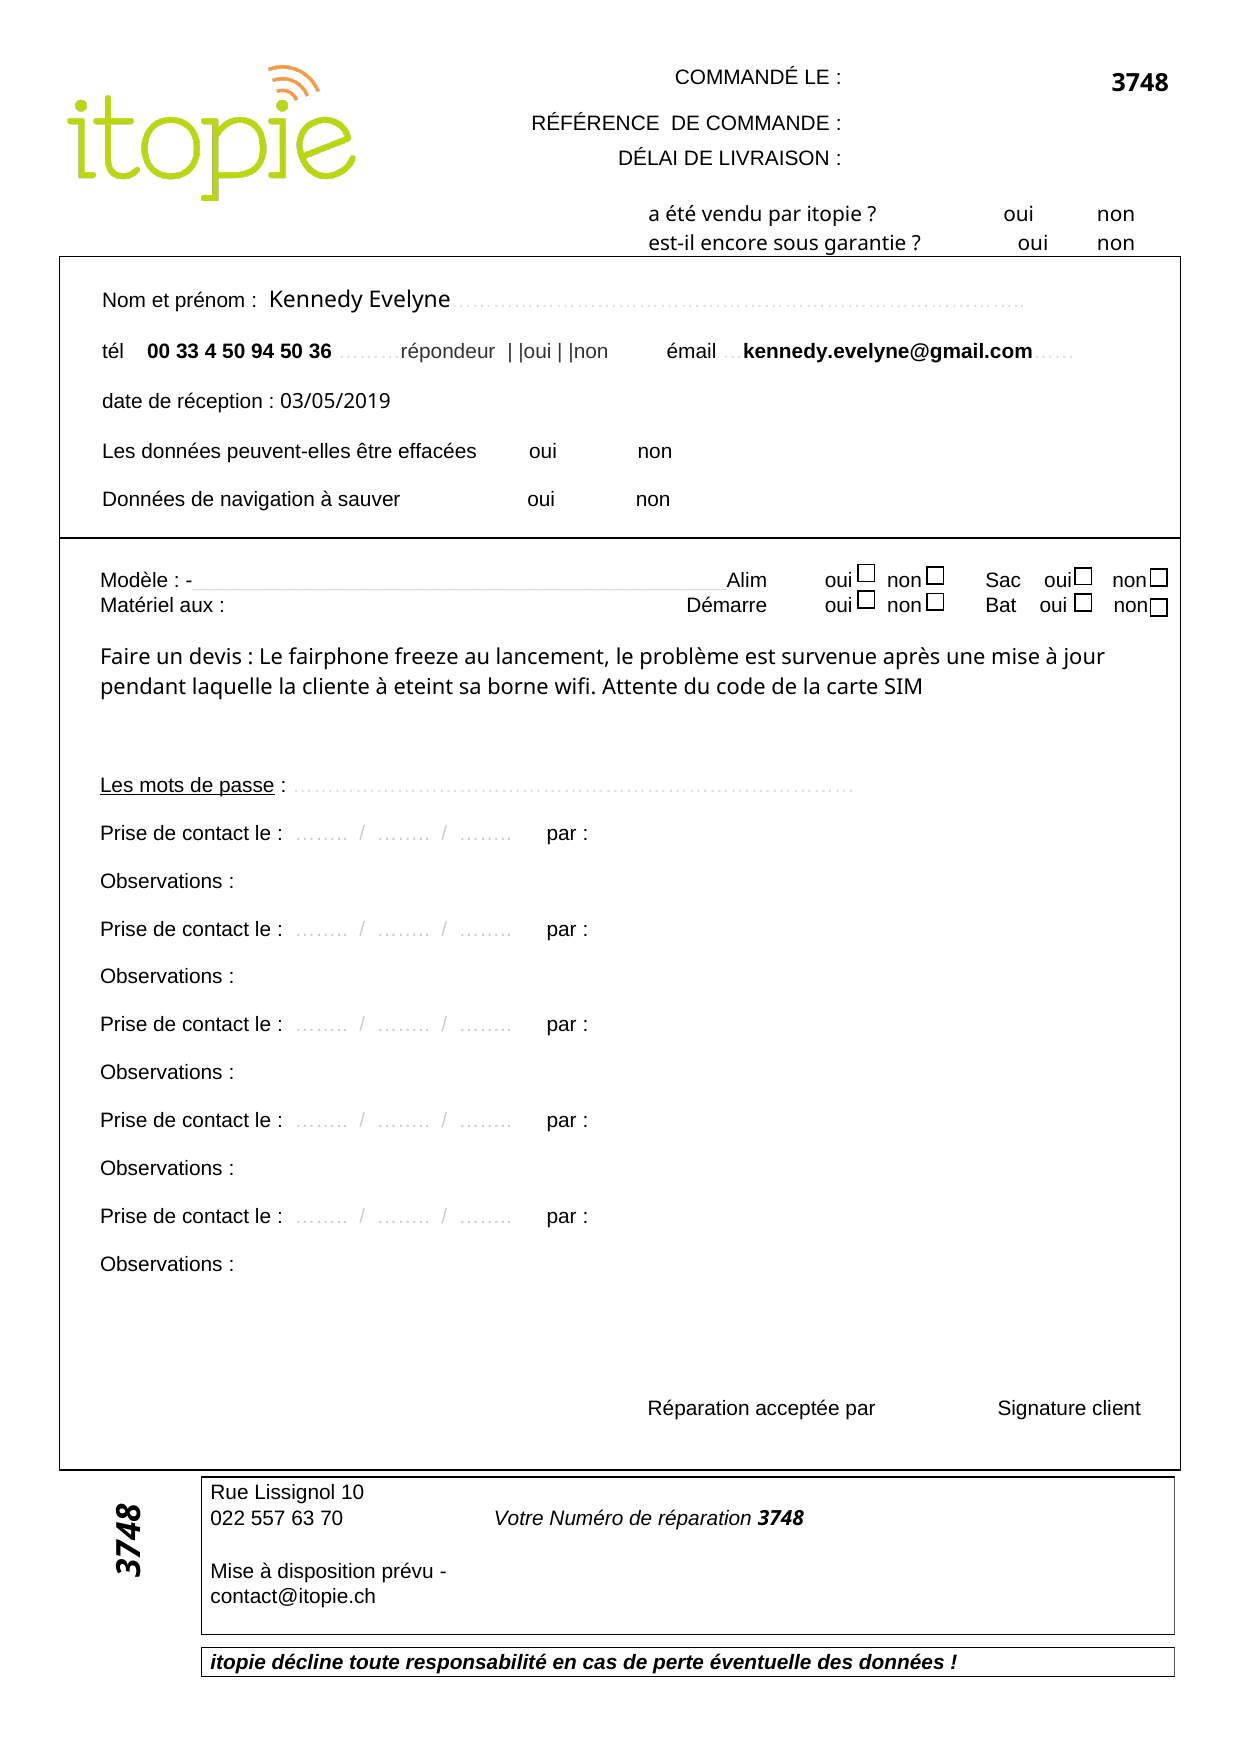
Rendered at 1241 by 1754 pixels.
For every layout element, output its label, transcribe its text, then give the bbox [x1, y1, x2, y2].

text Modèle : - Alim oui non Sac oui non [60, 562, 856, 590]
table_header 3748 [59, 1471, 195, 1683]
text Prise de contact le : …….. / …….. / …….. par : [60, 817, 1180, 844]
text Modèle : - Alim oui non Sac oui non [948, 562, 1180, 590]
table_cell RÉFÉRENCE DE COMMANDE : [490, 105, 847, 140]
text Prise de contact le : …….. / …….. / …….. par : [60, 913, 1180, 940]
table_cell itopie décline toute responsabilité en cas de perte éventuelle des données ! [195, 1641, 1180, 1683]
text Matériel aux : Démarre oui non Bat oui non [60, 590, 1180, 617]
table_header 3748 [847, 59, 1180, 104]
table_header COMMANDÉ LE : [490, 59, 847, 104]
text Faire un devis : Le fairphone freeze au lancement, le problème est survenue après une mise à jour pendant laquelle la cliente à eteint sa borne wifi. Attente du code de la carte SIM [60, 638, 1180, 701]
text Les mots de passe : ……………………………………………………………………… [60, 769, 1180, 797]
text Prise de contact le : …….. / …….. / …….. par : [60, 1105, 1180, 1132]
table_cell [847, 105, 1180, 140]
text Nom et prénom : Kennedy Evelyne……………………………………………………………………….. [60, 280, 1180, 314]
text tél 00 33 4 50 94 50 36 ………répondeur | |oui | |non émail …kennedy.evelyne@gmail.com…… [60, 335, 1180, 362]
text Réparation acceptée par Signature client [60, 1392, 1180, 1419]
text Les données peuvent-elles être effacées oui non [60, 436, 1180, 463]
text Prise de contact le : …….. / …….. / …….. par : [60, 1201, 1180, 1228]
text Observations : [60, 1249, 1180, 1276]
text Observations : [60, 1153, 1180, 1180]
text Observations : [60, 865, 1180, 892]
text Données de navigation à sauver oui non [60, 484, 1180, 511]
table_header Rue Lissignol 10 022 557 63 70 Votre Numéro de réparation 3748 Mise à disposition prévu - contact@itopie.ch [195, 1471, 1180, 1641]
text Prise de contact le : …….. / …….. / …….. par : [60, 1009, 1180, 1036]
table_cell DÉLAI DE LIVRAISON : [490, 140, 847, 175]
text est-il encore sous garantie ? oui non [59, 228, 1181, 256]
text Observations : [60, 1057, 1180, 1084]
picture [67, 65, 356, 201]
table_cell [847, 140, 1180, 175]
text Observations : [60, 961, 1180, 988]
text a été vendu par itopie ? oui non [59, 199, 1181, 228]
text Modèle : - Alim oui non Sac oui non [879, 562, 925, 590]
text date de réception : 03/05/2019 [60, 383, 1180, 415]
